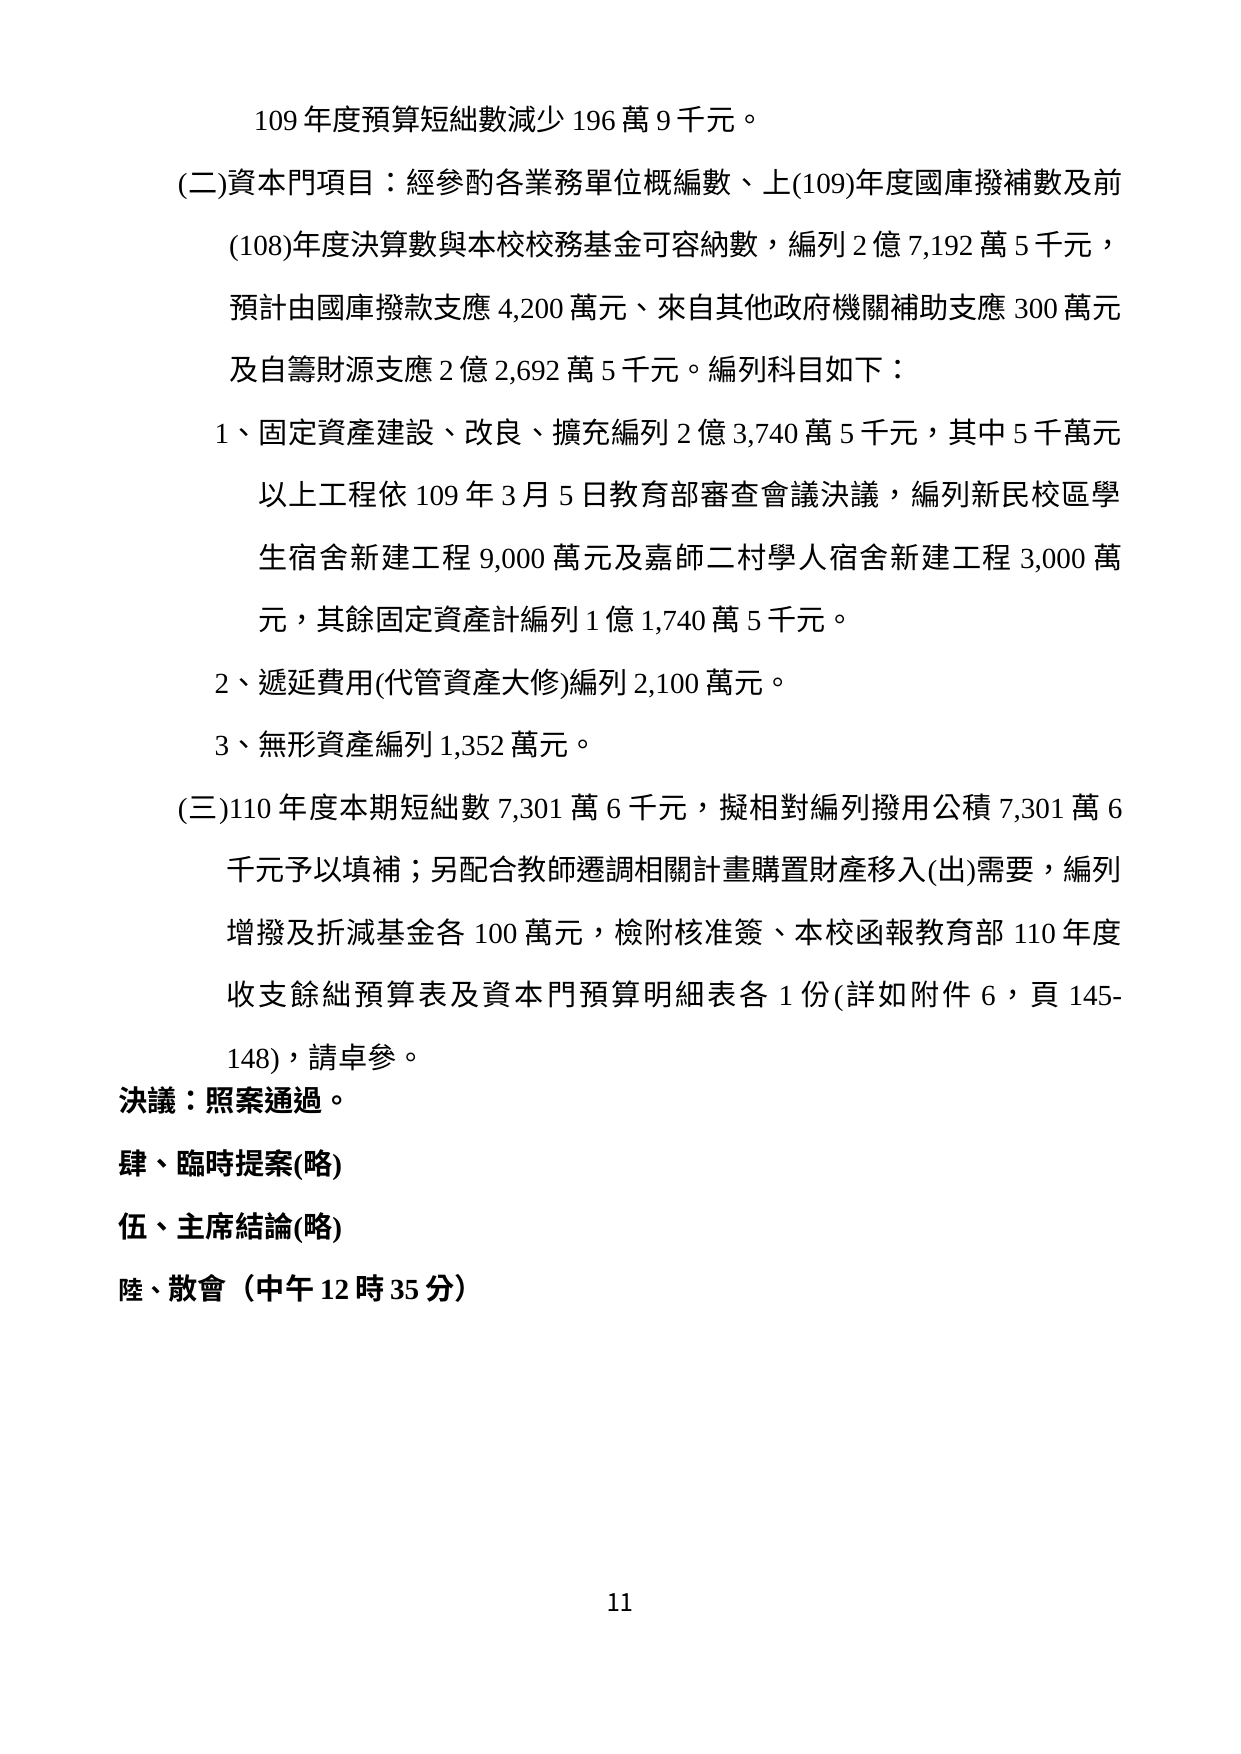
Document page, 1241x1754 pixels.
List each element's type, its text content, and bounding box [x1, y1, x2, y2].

list 主席結論(略) [118, 1183, 1122, 1245]
text 1、固定資產建設、改良、擴充編列2億3,740萬5千元，其中5千萬元以上工程依109年3月5日教育部審查會議決議，編列新民校區學生宿舍新建工程9,000萬元及嘉師二村學人宿舍新建工程3,000萬元，其餘固定資產計編列1億1,740萬5千元。 [214, 389, 1122, 639]
text (二)資本門項目：經參酌各業務單位概編數、上(109)年度國庫撥補數及前(108)年度決算數與本校校務基金可容納數，編列2億7,192萬5千元，預計由國庫撥款支應4,200萬元、來自其他政府機關補助支應300萬元及自籌財源支應2億2,692萬5千元。編列科目如下： [178, 139, 1122, 389]
list 散會（中午12時35分） [118, 1245, 1122, 1308]
list 臨時提案(略) [118, 1120, 1122, 1183]
text 2、遞延費用(代管資產大修)編列2,100萬元。 [214, 639, 1122, 701]
text 決議：照案通過。 [118, 1076, 1122, 1120]
text 3、無形資產編列1,352萬元。 [214, 701, 1122, 764]
text (三)110年度本期短絀數7,301萬6千元，擬相對編列撥用公積7,301萬6千元予以填補；另配合教師遷調相關計畫購置財產移入(出)需要，編列增撥及折減基金各100萬元，檢附核准簽、本校函報教育部110年度收支餘絀預算表及資本門預算明細表各1份(詳如附件6，頁145-148)，請卓參。 [178, 764, 1122, 1076]
text 109年度預算短絀數減少196萬9千元。 [214, 76, 1122, 139]
